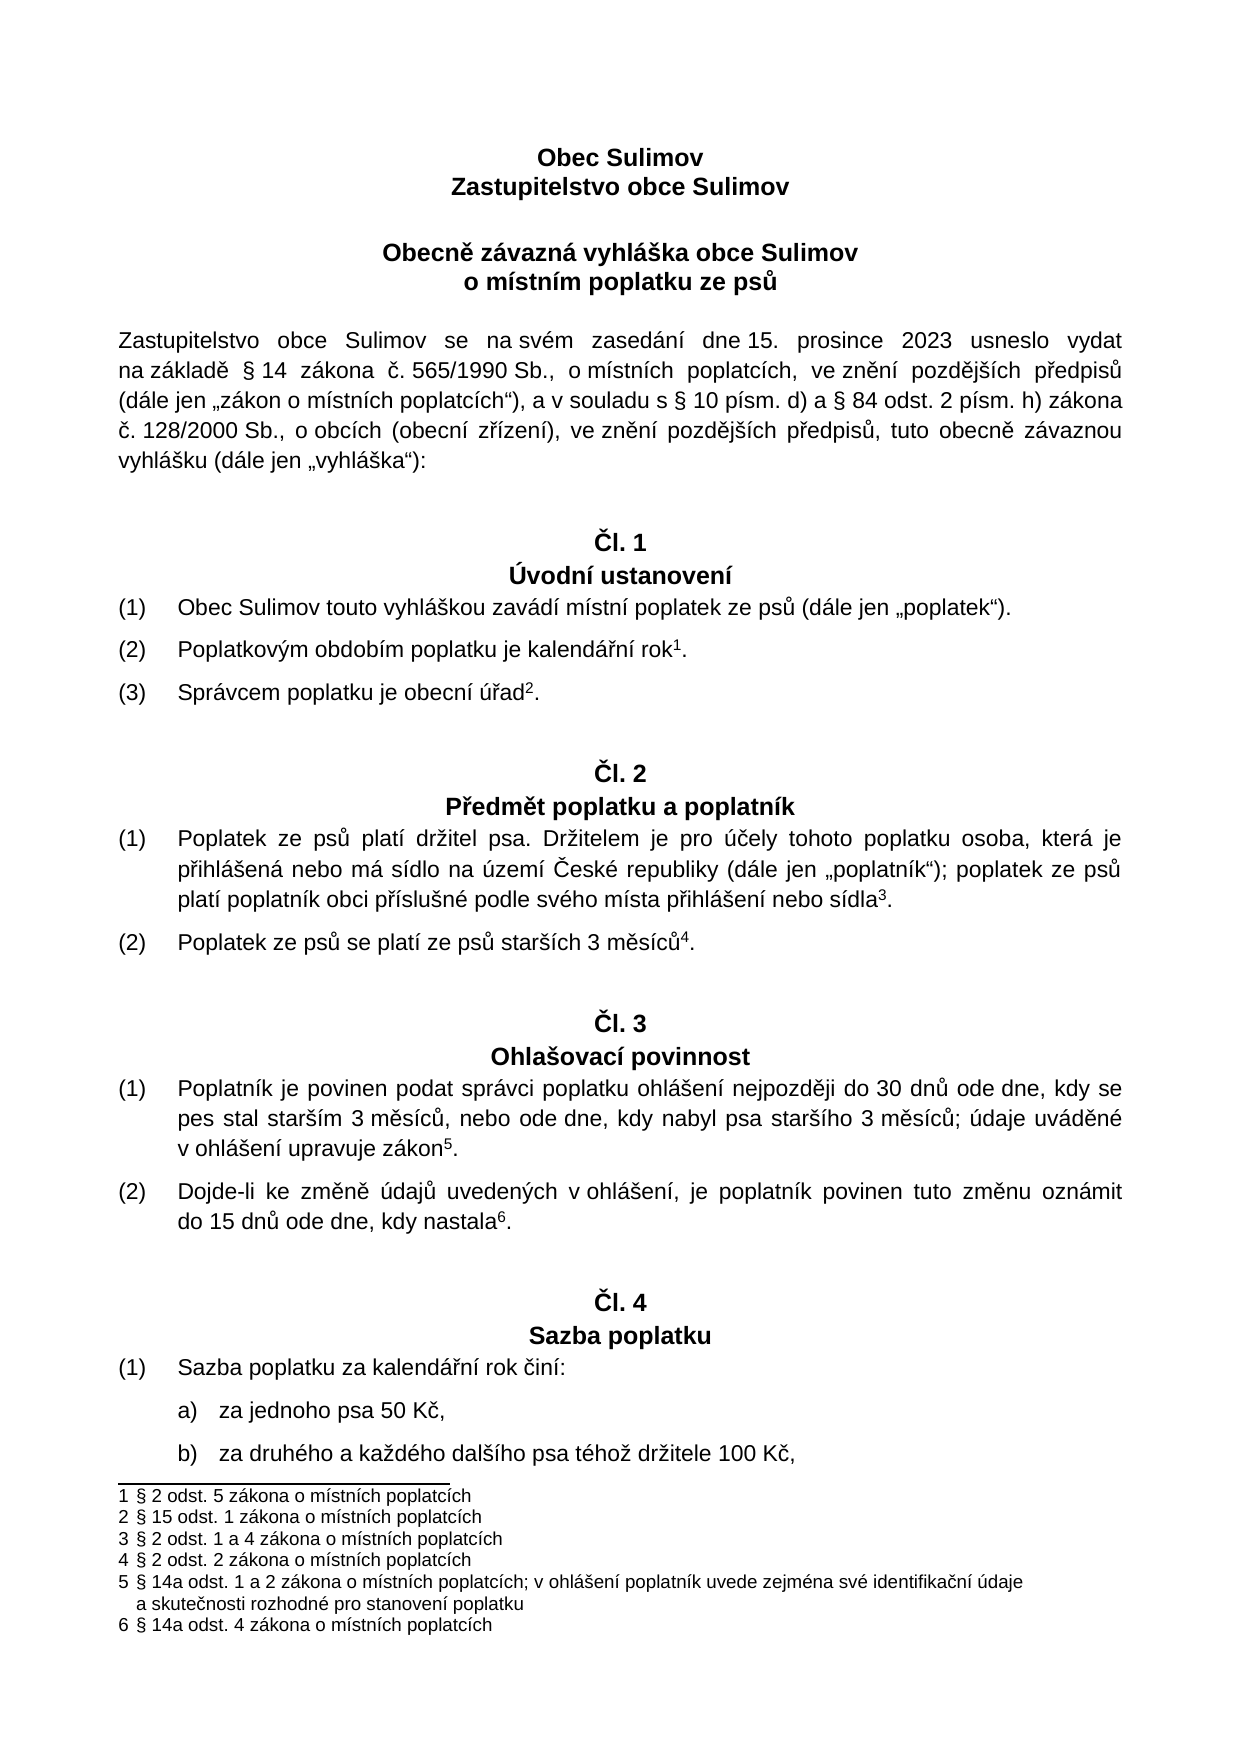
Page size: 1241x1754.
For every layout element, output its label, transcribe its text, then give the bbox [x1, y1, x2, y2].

list Sazba poplatku za kalendářní rok činí: [118, 1354, 1122, 1381]
subtitle Čl. 3 Ohlašovací povinnost [118, 1009, 1122, 1071]
subtitle Obecně závazná vyhláška obce Sulimov o místním poplatku ze psů [118, 238, 1122, 295]
list Poplatník je povinen podat správci poplatku ohlášení nejpozději do 30 dnů ode dne, kdy se pes stal starším 3 měsíců, nebo ode dne, kdy nabyl psa staršího 3 měsíců; údaje uváděné v ohlášení upravuje zákon. [118, 1075, 1122, 1162]
list za druhého a každého dalšího psa téhož držitele 100 Kč, [177, 1440, 1122, 1466]
list za jednoho psa 50 Kč, [177, 1397, 1122, 1423]
list Obec Sulimov touto vyhláškou zavádí místní poplatek ze psů (dále jen „poplatek“). [118, 594, 1122, 620]
subtitle Čl. 2 Předmět poplatku a poplatník [118, 759, 1122, 821]
list Dojde-li ke změně údajů uvedených v ohlášení, je poplatník povinen tuto změnu oznámit do 15 dnů ode dne, kdy nastala. [118, 1178, 1122, 1234]
list § 2 odst. 1 a 4 zákona o místních poplatcích [118, 1528, 1122, 1549]
subtitle Čl. 4 Sazba poplatku [118, 1288, 1122, 1350]
list Poplatkovým obdobím poplatku je kalendářní rok. [118, 636, 1122, 663]
subtitle Čl. 1 Úvodní ustanovení [118, 528, 1122, 589]
list Poplatek ze psů se platí ze psů starších 3 měsíců. [118, 928, 1122, 955]
list Poplatek ze psů platí držitel psa. Držitelem je pro účely tohoto poplatku osoba, která je přihlášená nebo má sídlo na území České republiky (dále jen „poplatník“); poplatek ze psů platí poplatník obci příslušné podle svého místa přihlášení nebo sídla. [118, 825, 1122, 912]
list § 15 odst. 1 zákona o místních poplatcích [118, 1506, 1122, 1528]
text Zastupitelstvo obce Sulimov se na svém zasedání dne 15. prosince 2023 usneslo vydat na základě § 14 zákona č. 565/1990 Sb., o místních poplatcích, ve znění pozdějších předpisů (dále jen „zákon o místních poplatcích“), a v souladu s § 10 písm. d) a § 84 odst. 2 písm. h) zákona č. 128/2000 Sb., o obcích (obecní zřízení), ve znění pozdějších předpisů, tuto obecně závaznou vyhlášku (dále jen „vyhláška“): [118, 327, 1122, 474]
list § 14a odst. 4 zákona o místních poplatcích [118, 1614, 1122, 1635]
text Obec Sulimov Zastupitelstvo obce Sulimov [118, 143, 1122, 201]
list Správcem poplatku je obecní úřad. [118, 679, 1122, 706]
list § 2 odst. 5 zákona o místních poplatcích [118, 1484, 1122, 1506]
list § 14a odst. 1 a 2 zákona o místních poplatcích; v ohlášení poplatník uvede zejména své identifikační údaje a skutečnosti rozhodné pro stanovení poplatku [118, 1571, 1122, 1614]
list § 2 odst. 2 zákona o místních poplatcích [118, 1549, 1122, 1571]
